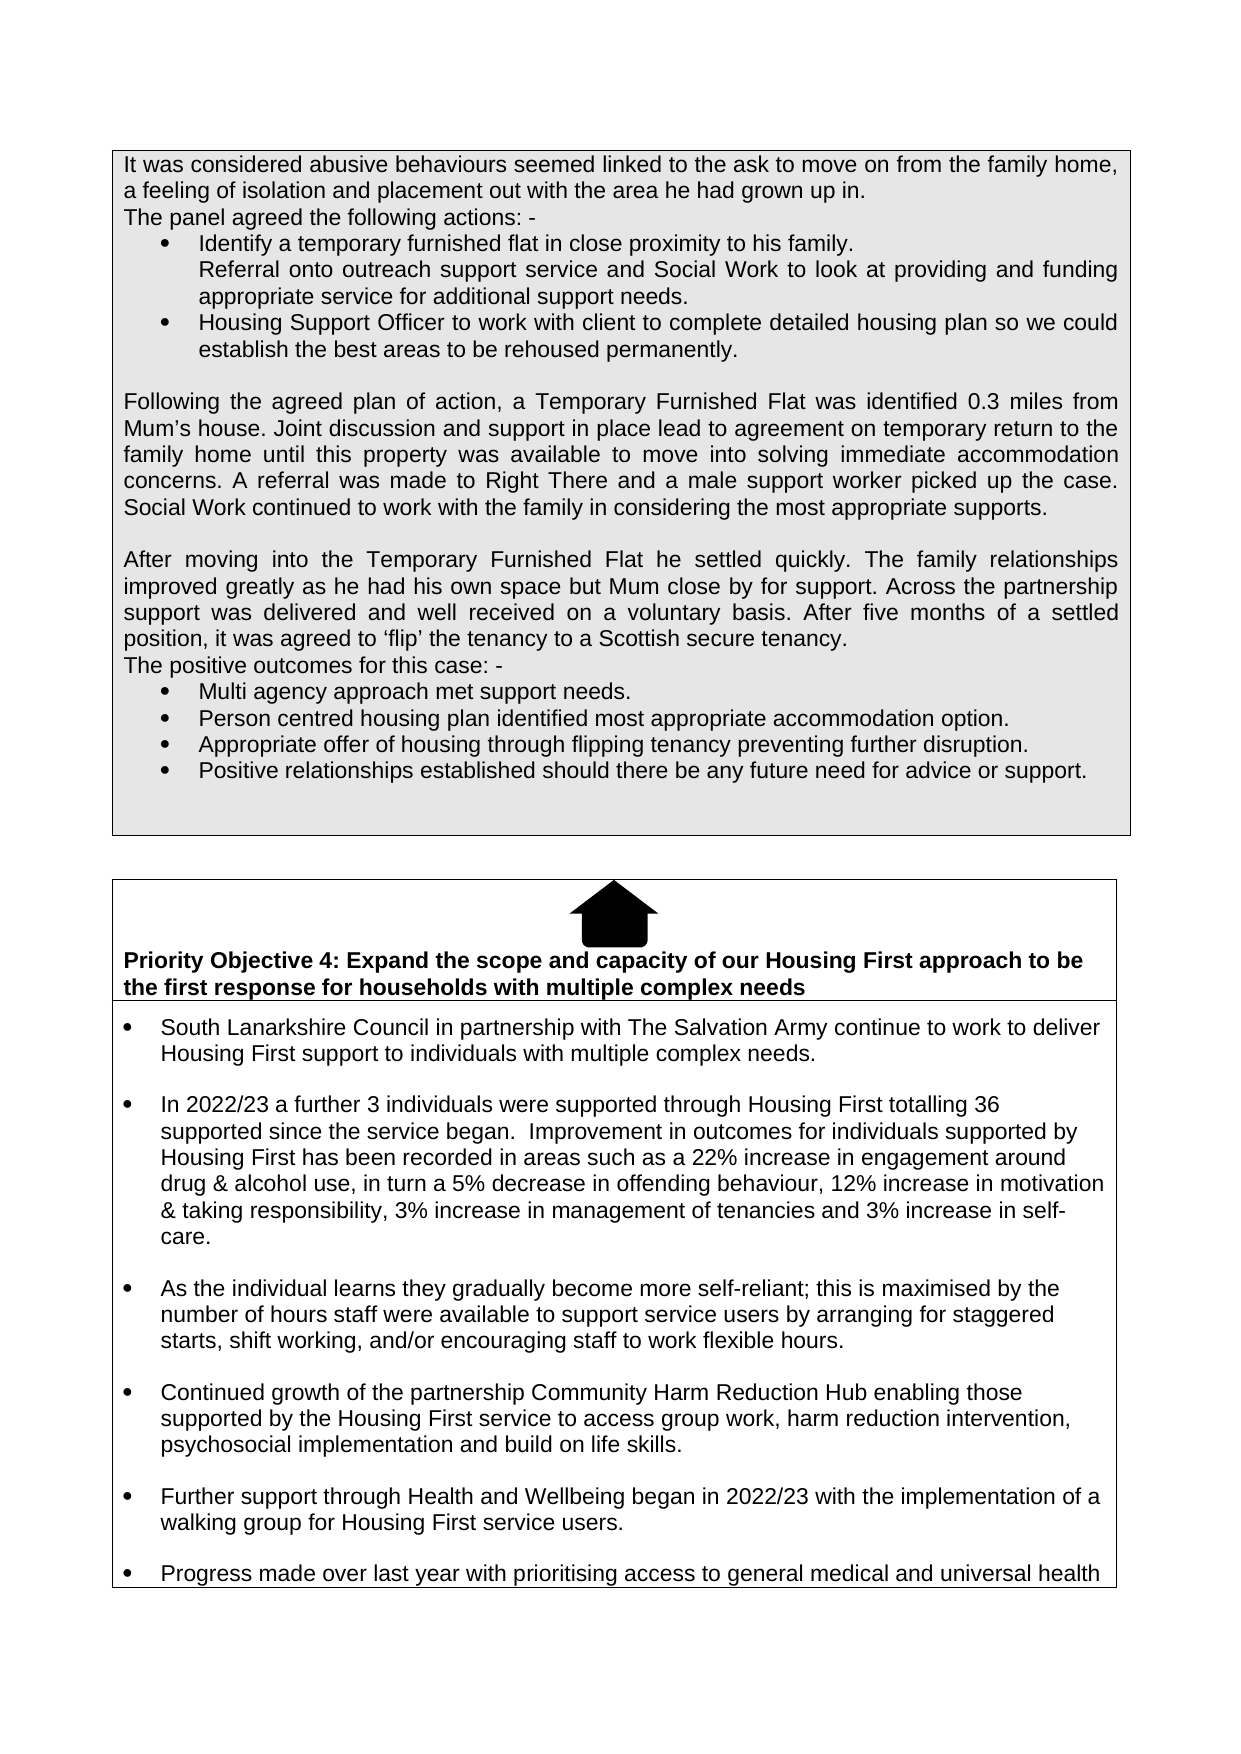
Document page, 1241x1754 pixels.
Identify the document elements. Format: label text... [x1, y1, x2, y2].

table_header Priority Objective 4: Expand the scope and capacity of our Housing First approach to be the first response for households with multiple complex needs [113, 880, 1116, 1000]
table_cell South Lanarkshire Council in partnership with The Salvation Army continue to work to deliver Housing First support to individuals with multiple complex needs. In 2022/23 a further 3 individuals were supported through Housing First totalling 36 supported since the service began. Improvement in outcomes for individuals supported by Housing First has been recorded in areas such as a 22% increase in engagement around drug & alcohol use, in turn a 5% decrease in offending behaviour, 12% increase in motivation & taking responsibility, 3% increase in management of tenancies and 3% increase in self-care. As the individual learns they gradually become more self-reliant; this is maximised by the number of hours staff were available to support service users by arranging for staggered starts, shift working, and/or encouraging staff to work flexible hours. Continued growth of the partnership Community Harm Reduction Hub enabling those supported by the Housing First service to access group work, harm reduction intervention, psychosocial implementation and build on life skills. Further support through Health and Wellbeing began in 2022/23 with the implementation of a walking group for Housing First service users. Progress made over last year with prioritising access to general medical and universal health [113, 1001, 1116, 1587]
table_header It was considered abusive behaviours seemed linked to the ask to move on from the family home, a feeling of isolation and placement out with the area he had grown up in. The panel agreed the following actions: - Identify a temporary furnished flat in close proximity to his family. Referral onto outreach support service and Social Work to look at providing and funding appropriate service for additional support needs. Housing Support Officer to work with client to complete detailed housing plan so we could establish the best areas to be rehoused permanently. Following the agreed plan of action, a Temporary Furnished Flat was identified 0.3 miles from Mum’s house. Joint discussion and support in place lead to agreement on temporary return to the family home until this property was available to move into solving immediate accommodation concerns. A referral was made to Right There and a male support worker picked up the case. Social Work continued to work with the family in considering the most appropriate supports. After moving into the Temporary Furnished Flat he settled quickly. The family relationships improved greatly as he had his own space but Mum close by for support. Across the partnership support was delivered and well received on a voluntary basis. After five months of a settled position, it was agreed to ‘flip’ the tenancy to a Scottish secure tenancy. The positive outcomes for this case: - Multi agency approach met support needs. Person centred housing plan identified most appropriate accommodation option. Appropriate offer of housing through flipping tenancy preventing further disruption. Positive relationships established should there be any future need for advice or support. [113, 151, 1130, 835]
